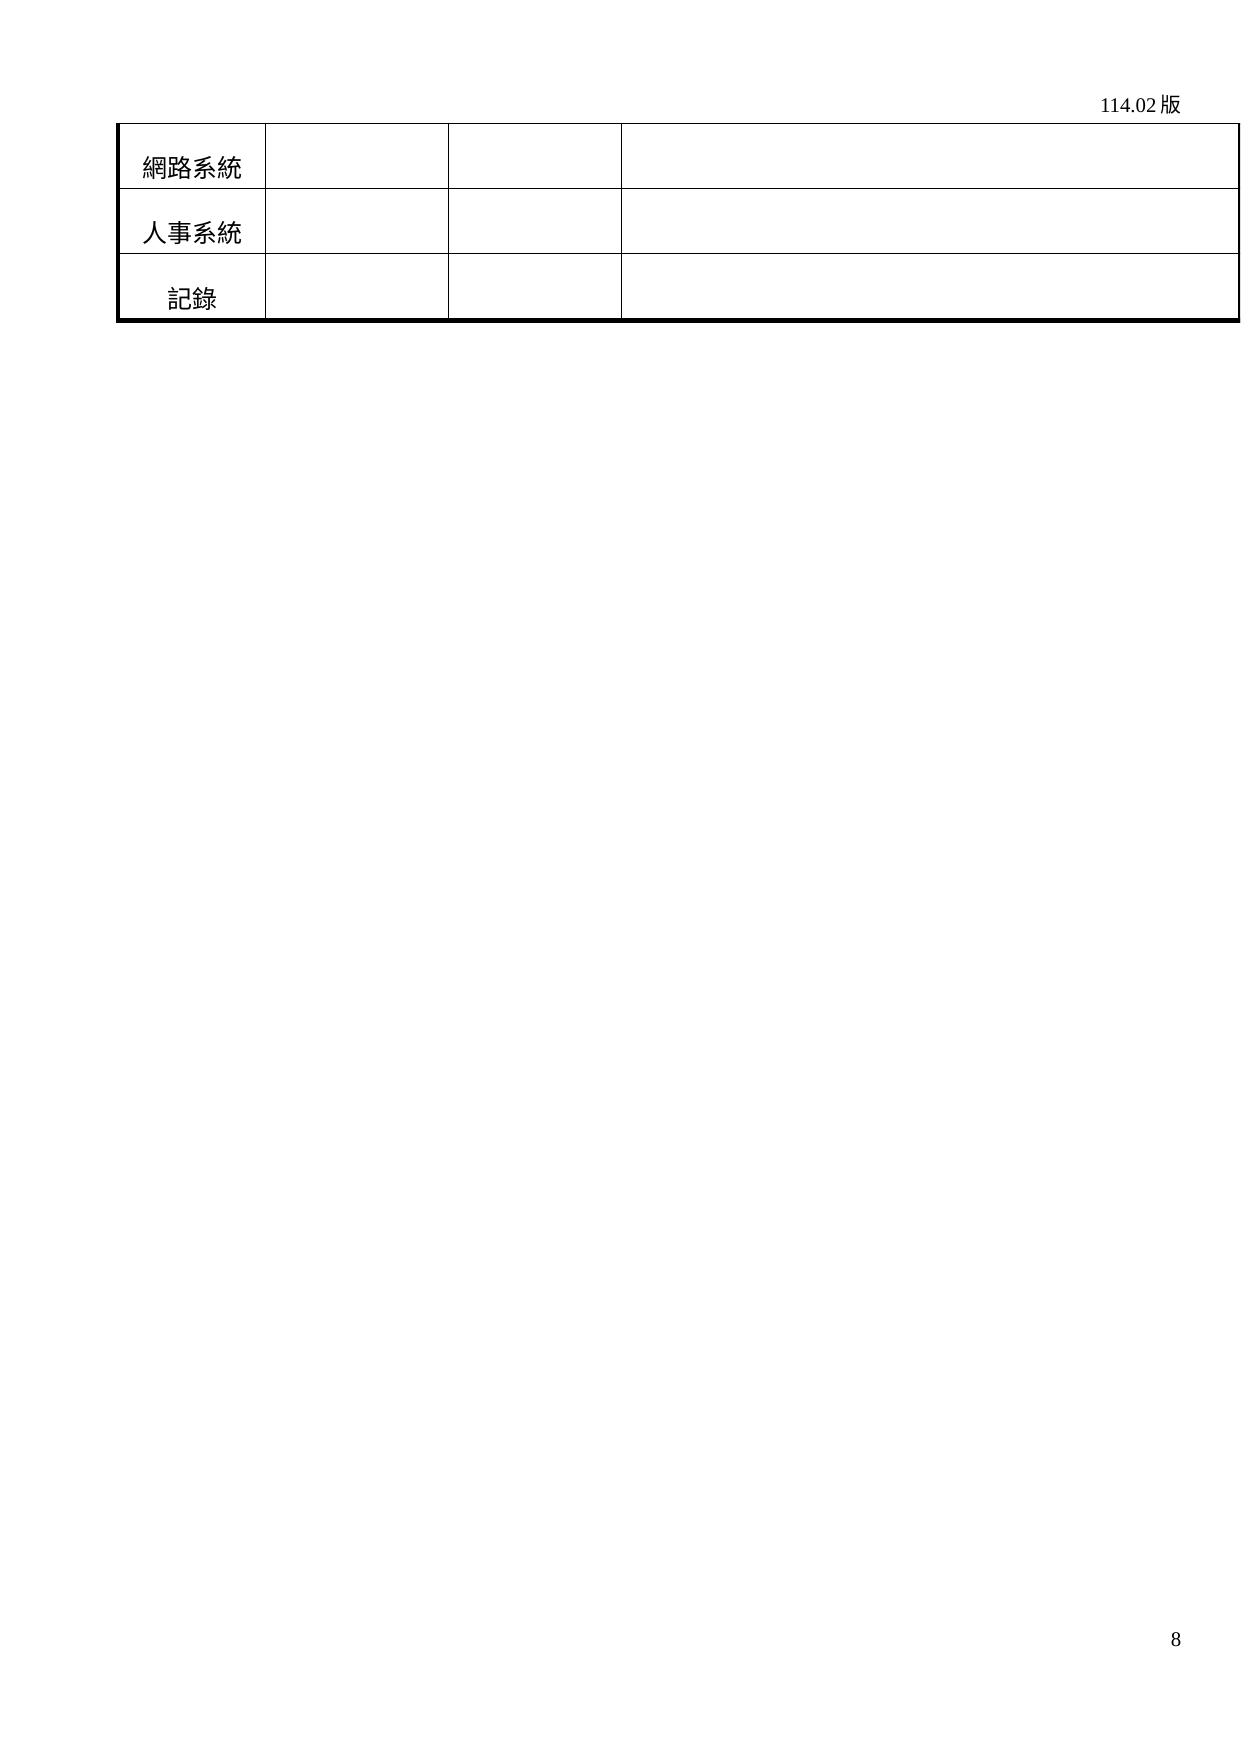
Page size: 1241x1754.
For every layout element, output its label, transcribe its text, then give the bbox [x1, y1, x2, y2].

table_cell [449, 189, 621, 253]
table_cell [266, 189, 448, 253]
table_cell [622, 189, 1238, 253]
table_cell 網路系統 [120, 124, 265, 188]
table_cell [622, 124, 1238, 188]
table_cell [449, 124, 621, 188]
table_cell [266, 124, 448, 188]
table_cell 人事系統 [120, 189, 265, 253]
table_cell [266, 254, 448, 318]
table_cell [622, 254, 1238, 318]
table_cell [449, 254, 621, 318]
table_cell 記錄 [120, 254, 265, 318]
